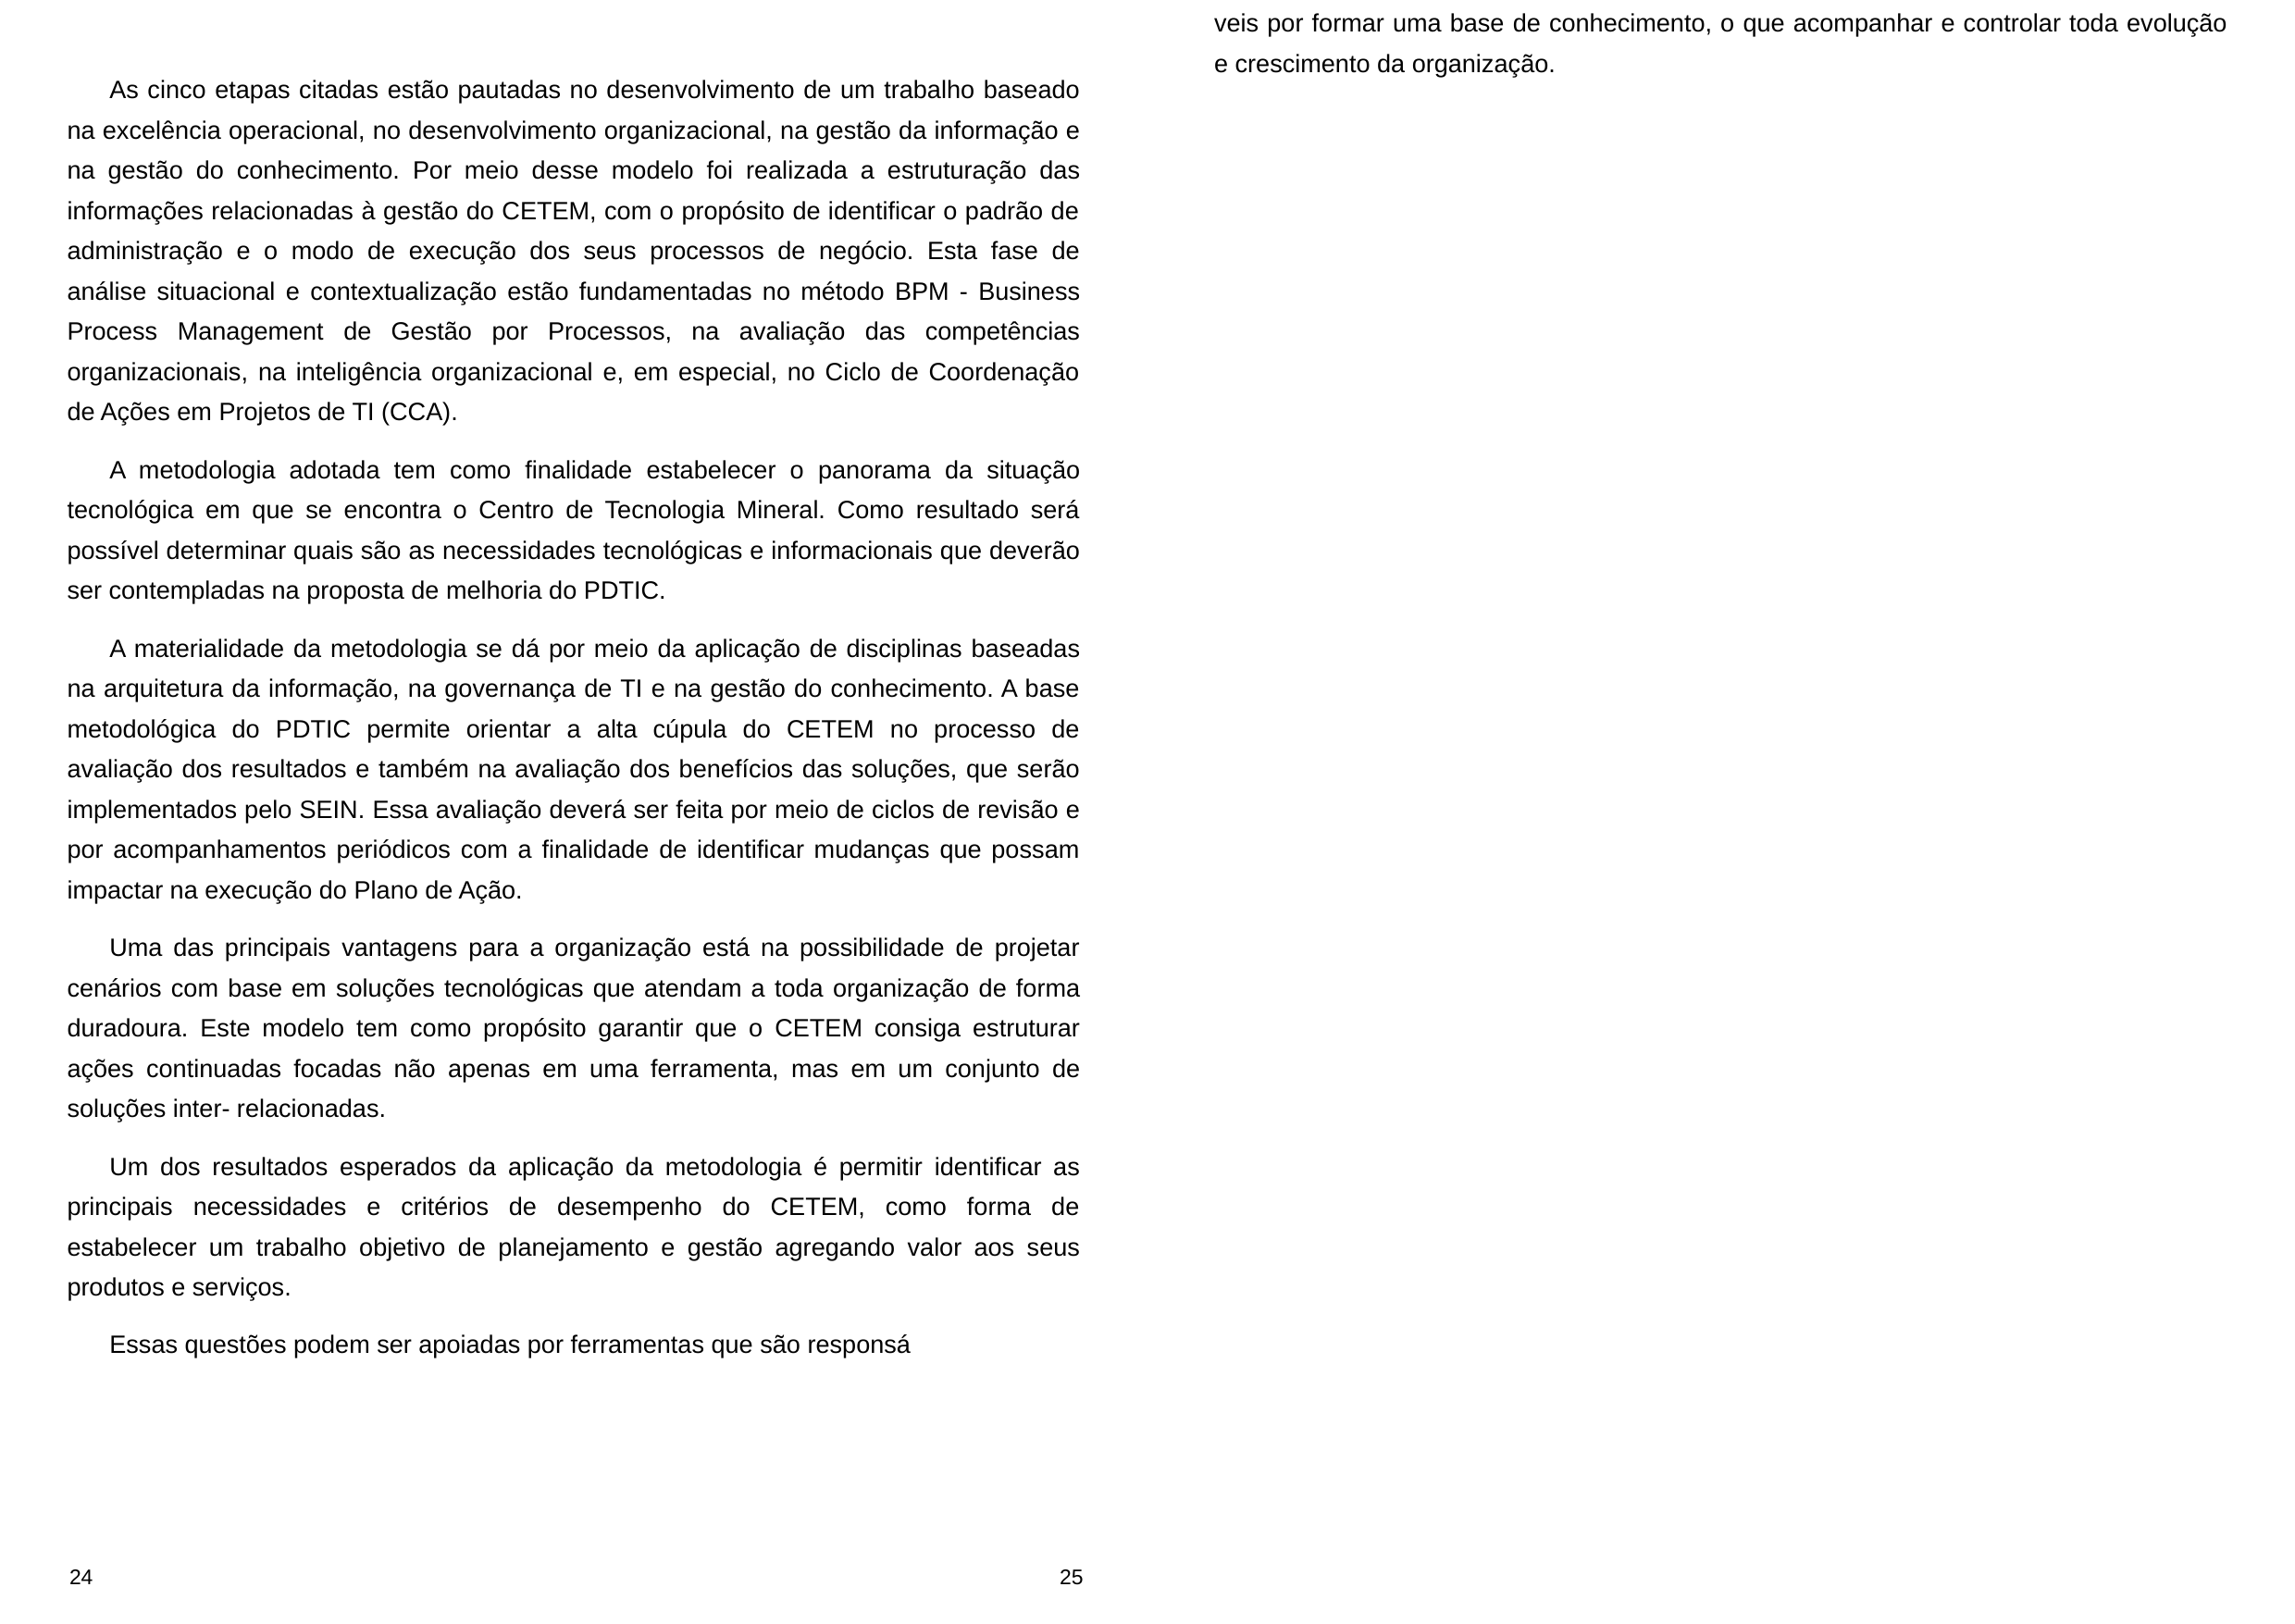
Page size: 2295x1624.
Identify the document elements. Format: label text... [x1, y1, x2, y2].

text veis por formar uma base de conhecimento, o que acompanhar e controlar toda evolução e crescimento da organização. [1214, 0, 2228, 81]
text A metodologia adotada tem como finalidade estabelecer o panorama da situação tecnológica em que se encontra o Centro de Tecnologia Mineral. Como resultado será possível determinar quais são as necessidades tecnológicas e informacionais que deverão ser contempladas na proposta de melhoria do PDTIC. [67, 446, 1081, 607]
text Essas questões podem ser apoiadas por ferramentas que são responsá [67, 1333, 1081, 1358]
text Um dos resultados esperados da aplicação da metodologia é permitir identificar as principais necessidades e critérios de desempenho do CETEM, como forma de estabelecer um trabalho objetivo de planejamento e gestão agregando valor aos seus produtos e serviços. [67, 1143, 1081, 1304]
text A materialidade da metodologia se dá por meio da aplicação de disciplinas baseadas na arquitetura da informação, na governança de TI e na gestão do conhecimento. A base metodológica do PDTIC permite orientar a alta cúpula do CETEM no processo de avaliação dos resultados e também na avaliação dos benefícios das soluções, que serão implementados pelo SEIN. Essa avaliação deverá ser feita por meio de ciclos de revisão e por acompanhamentos periódicos com a finalidade de identificar mudanças que possam impactar na execução do Plano de Ação. [67, 625, 1081, 907]
text Uma das principais vantagens para a organização está na possibilidade de projetar cenários com base em soluções tecnológicas que atendam a toda organização de forma duradoura. Este modelo tem como propósito garantir que o CETEM consiga estruturar ações continuadas focadas não apenas em uma ferramenta, mas em um conjunto de soluções inter- relacionadas. [67, 924, 1081, 1125]
text As cinco etapas citadas estão pautadas no desenvolvimento de um trabalho baseado na excelência operacional, no desenvolvimento organizacional, na gestão da informação e na gestão do conhecimento. Por meio desse modelo foi realizada a estruturação das informações relacionadas à gestão do CETEM, com o propósito de identificar o padrão de administração e o modo de execução dos seus processos de negócio. Esta fase de análise situacional e contextualização estão fundamentadas no método BPM - Business Process Management de Gestão por Processos, na avaliação das competências organizacionais, na inteligência organizacional e, em especial, no Ciclo de Coordenação de Ações em Projetos de TI (CCA). [67, 67, 1081, 428]
